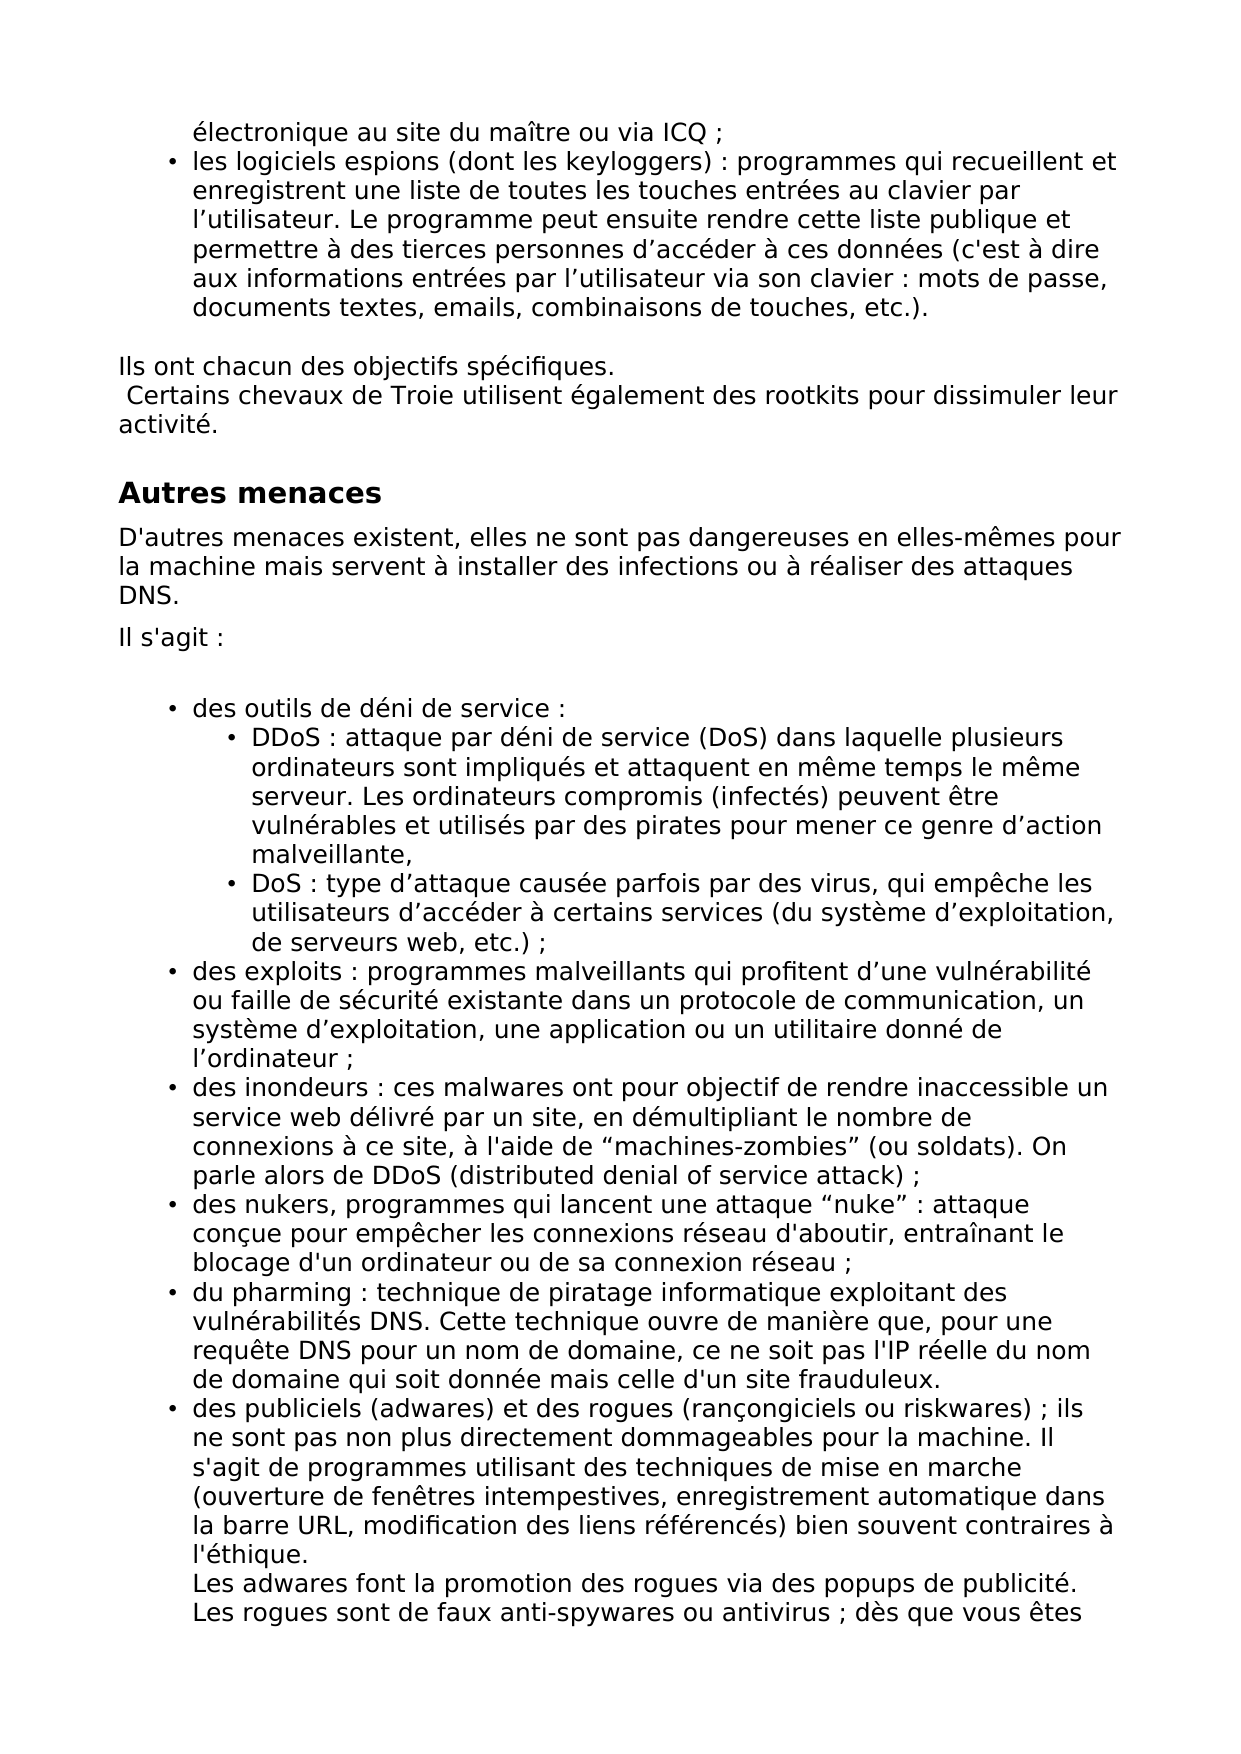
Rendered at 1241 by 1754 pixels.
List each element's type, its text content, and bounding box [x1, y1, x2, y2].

list des inondeurs : ces malwares ont pour objectif de rendre inaccessible un service web délivré par un site, en démultipliant le nombre de connexions à ce site, à l'aide de “machines-zombies” (ou soldats). On parle alors de DDoS (distributed denial of service attack) ; [177, 1073, 1122, 1190]
text Il s'agit : [118, 623, 1122, 652]
list des publiciels (adwares) et des rogues (rançongiciels ou riskwares) ; ils ne sont pas non plus directement dommageables pour la machine. Il s'agit de programmes utilisant des techniques de mise en marche (ouverture de fenêtres intempestives, enregistrement automatique dans la barre URL, modification des liens référencés) bien souvent contraires à l'éthique. Les adwares font la promotion des rogues via des popups de publicité. Les rogues sont de faux anti-spywares ou antivirus ; dès que vous êtes [177, 1394, 1122, 1628]
text Ils ont chacun des objectifs spécifiques. Certains chevaux de Troie utilisent également des rootkits pour dissimuler leur activité. [118, 352, 1122, 439]
list DDoS : attaque par déni de service (DoS) dans laquelle plusieurs ordinateurs sont impliqués et attaquent en même temps le même serveur. Les ordinateurs compromis (infectés) peuvent être vulnérables et utilisés par des pirates pour mener ce genre d’action malveillante, [236, 723, 1122, 869]
subtitle Autres menaces [118, 477, 1122, 511]
list du pharming : technique de piratage informatique exploitant des vulnérabilités DNS. Cette technique ouvre de manière que, pour une requête DNS pour un nom de domaine, ce ne soit pas l'IP réelle du nom de domaine qui soit donnée mais celle d'un site frauduleux. [177, 1278, 1122, 1394]
list les logiciels espions (dont les keyloggers) : programmes qui recueillent et enregistrent une liste de toutes les touches entrées au clavier par l’utilisateur. Le programme peut ensuite rendre cette liste publique et permettre à des tierces personnes d’accéder à ces données (c'est à dire aux informations entrées par l’utilisateur via son clavier : mots de passe, documents textes, emails, combinaisons de touches, etc.). [177, 147, 1122, 322]
list électronique au site du maître ou via ICQ ; [177, 118, 1122, 147]
list des outils de déni de service : [177, 694, 1122, 723]
list des exploits : programmes malveillants qui profitent d’une vulnérabilité ou faille de sécurité existante dans un protocole de communication, un système d’exploitation, une application ou un utilitaire donné de l’ordinateur ; [177, 957, 1122, 1073]
list des nukers, programmes qui lancent une attaque “nuke” : attaque conçue pour empêcher les connexions réseau d'aboutir, entraînant le blocage d'un ordinateur ou de sa connexion réseau ; [177, 1190, 1122, 1278]
text D'autres menaces existent, elles ne sont pas dangereuses en elles-mêmes pour la machine mais servent à installer des infections ou à réaliser des attaques DNS. [118, 523, 1122, 611]
list DoS : type d’attaque causée parfois par des virus, qui empêche les utilisateurs d’accéder à certains services (du système d’exploitation, de serveurs web, etc.) ; [236, 869, 1122, 957]
